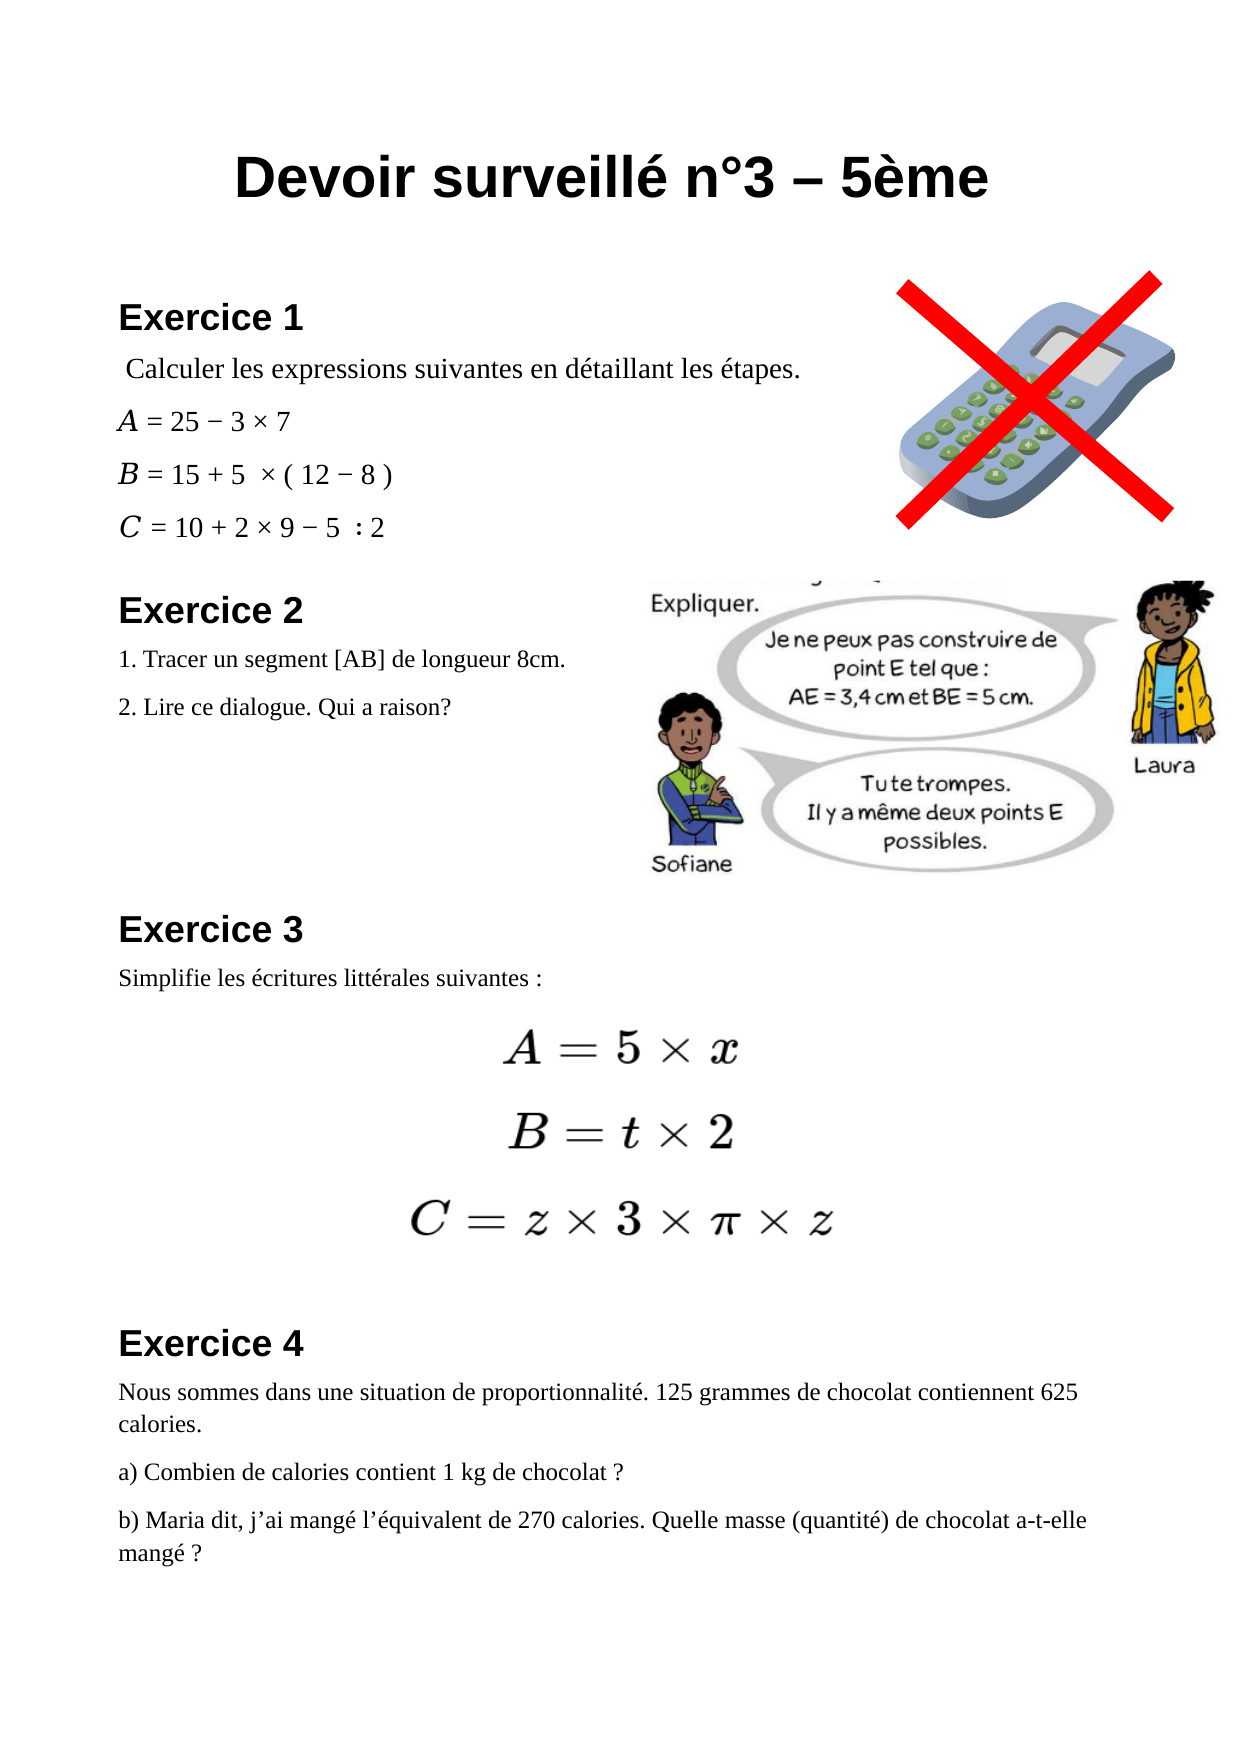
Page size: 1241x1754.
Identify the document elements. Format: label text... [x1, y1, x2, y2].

subtitle Exercice 2 [118, 588, 606, 632]
text 1. Tracer un segment [AB] de longueur 8cm. [118, 644, 606, 673]
text a) Combien de calories contient 1 kg de chocolat ? [118, 1457, 1122, 1486]
text 2. Lire ce dialogue. Qui a raison? [118, 692, 606, 720]
text 𝐶 = 10 + 2 × 9 − 5 ∶ 2 [118, 510, 1122, 544]
text 𝐴 = 25 − 3 × 7 [118, 404, 937, 438]
text b) Maria dit, j’ai mangé l’équivalent de 270 calories. Quelle masse (quantité) de chocolat a-t-elle mangé ? [118, 1505, 1122, 1567]
subtitle Exercice 3 [118, 907, 1122, 950]
subtitle Exercice 4 [118, 1321, 1122, 1364]
text [1099, 414, 1122, 438]
picture [606, 567, 1237, 901]
text Calculer les expressions suivantes en détaillant les étapes. [118, 351, 980, 384]
picture [290, 1010, 950, 1312]
text Simplifie les écritures littérales suivantes : [118, 963, 1122, 991]
text 𝐵 = 15 + 5 × ( 12 − 8 ) [118, 457, 923, 491]
subtitle Exercice 1 [118, 295, 946, 338]
subtitle [929, 295, 1122, 338]
text [1045, 457, 1122, 491]
text Nous sommes dans une situation de proportionnalité. 125 grammes de chocolat contiennent 625 calories. [118, 1377, 1122, 1438]
title Devoir surveillé n°3 – 5ème [118, 143, 1122, 210]
